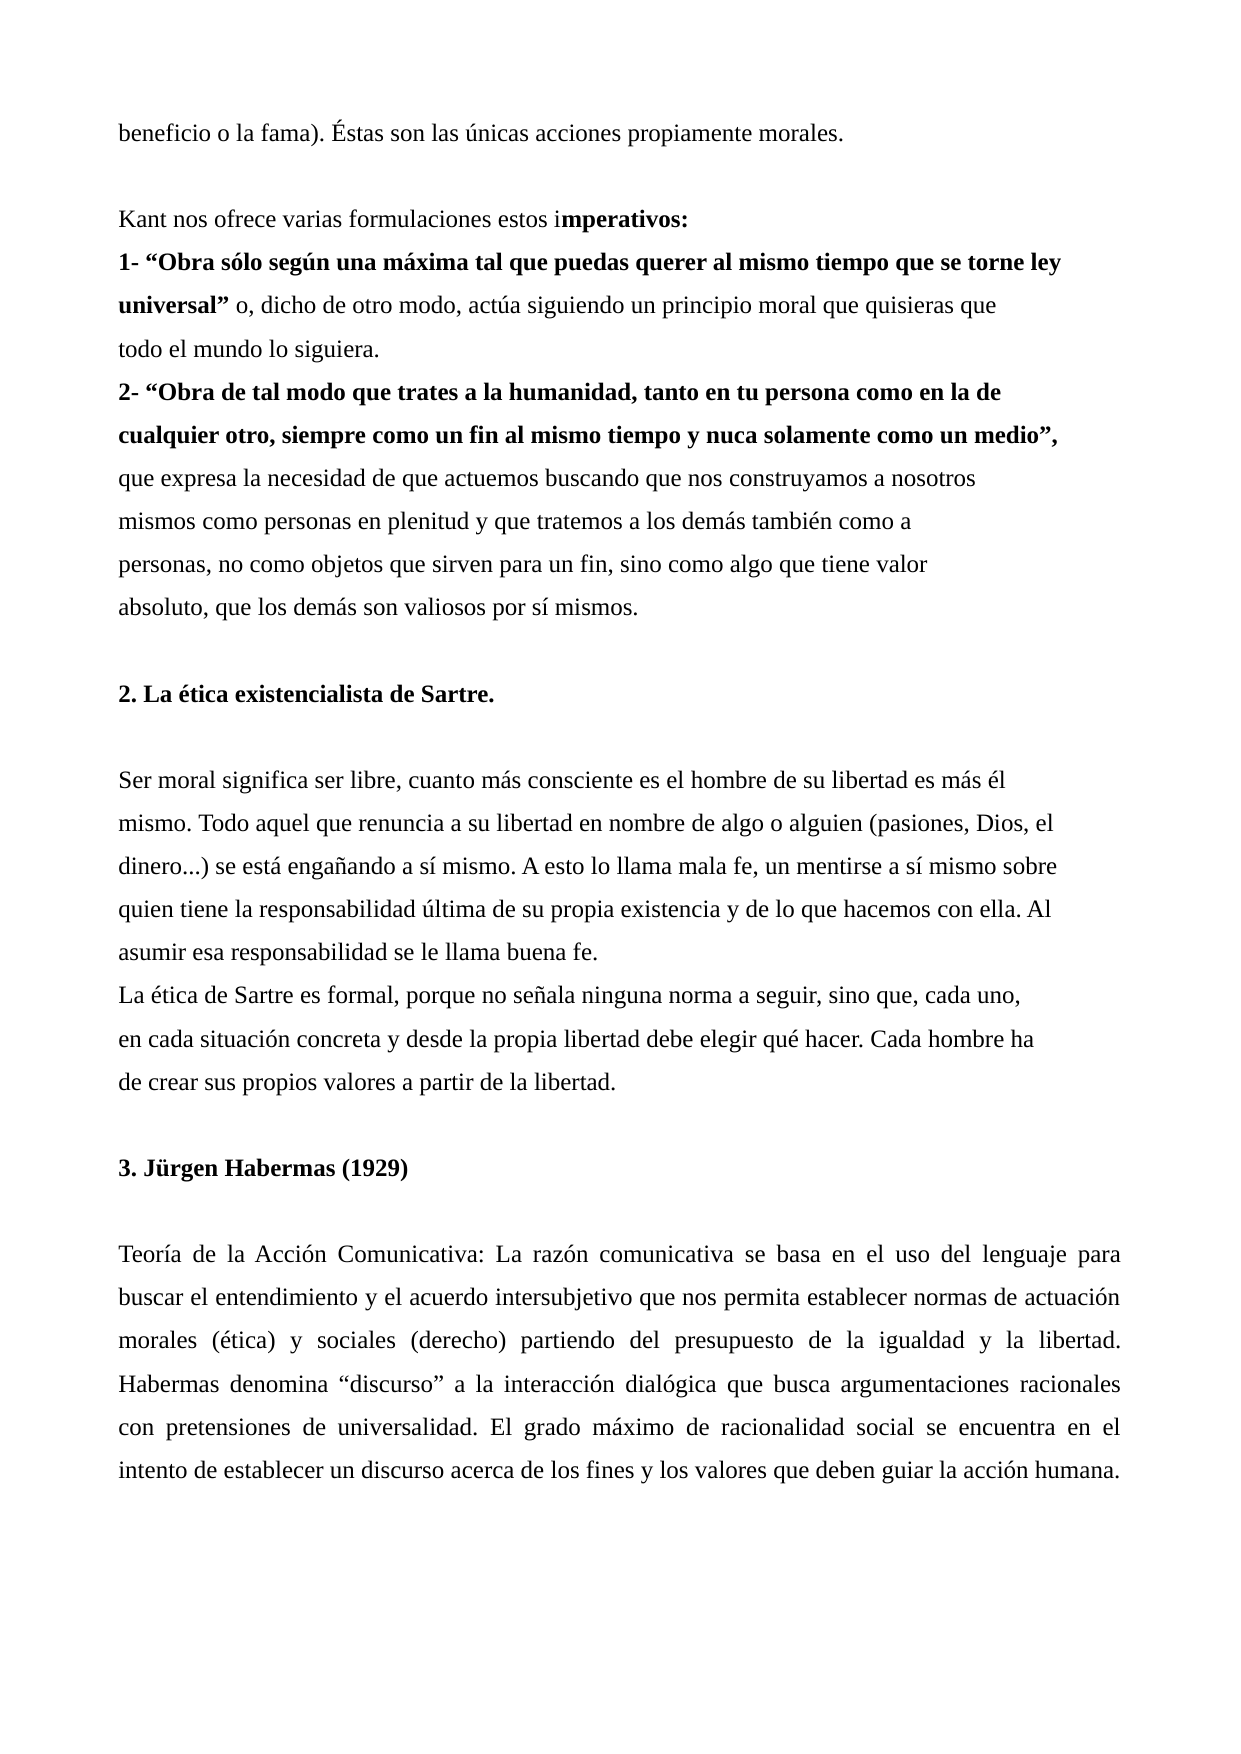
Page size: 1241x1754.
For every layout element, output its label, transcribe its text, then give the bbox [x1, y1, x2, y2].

text 2. La ética existencialista de Sartre. [118, 679, 1122, 707]
text 3. Jürgen Habermas (1929) [118, 1153, 1122, 1182]
text cualquier otro, siempre como un fin al mismo tiempo y nuca solamente como un medio”, [118, 420, 1122, 449]
text mismo. Todo aquel que renuncia a su libertad en nombre de algo o alguien (pasiones, Dios, el [118, 808, 1122, 837]
text en cada situación concreta y desde la propia libertad debe elegir qué hacer. Cada hombre ha [118, 1024, 1122, 1052]
text 2- “Obra de tal modo que trates a la humanidad, tanto en tu persona como en la de [118, 377, 1122, 406]
text personas, no como objetos que sirven para un fin, sino como algo que tiene valor [118, 549, 1122, 578]
text universal” o, dicho de otro modo, actúa siguiendo un principio moral que quisieras que [118, 291, 1122, 319]
text Teoría de la Acción Comunicativa: La razón comunicativa se basa en el uso del lenguaje para buscar el entendimiento y el acuerdo intersubjetivo que nos permita establecer normas de actuación morales (ética) y sociales (derecho) partiendo del presupuesto de la igualdad y la libertad. Habermas denomina “discurso” a la interacción dialógica que busca argumentaciones racionales con pretensiones de universalidad. El grado máximo de racionalidad social se encuentra en el intento de establecer un discurso acerca de los fines y los valores que deben guiar la acción humana. [118, 1239, 1122, 1484]
text beneficio o la fama). Éstas son las únicas acciones propiamente morales. [118, 118, 1122, 147]
text de crear sus propios valores a partir de la libertad. [118, 1067, 1122, 1096]
text mismos como personas en plenitud y que tratemos a los demás también como a [118, 506, 1122, 535]
text Kant nos ofrece varias formulaciones estos imperativos: [118, 204, 1122, 233]
text Ser moral significa ser libre, cuanto más consciente es el hombre de su libertad es más él [118, 765, 1122, 794]
text quien tiene la responsabilidad última de su propia existencia y de lo que hacemos con ella. Al [118, 894, 1122, 923]
text todo el mundo lo siguiera. [118, 334, 1122, 362]
text asumir esa responsabilidad se le llama buena fe. [118, 937, 1122, 966]
text La ética de Sartre es formal, porque no señala ninguna norma a seguir, sino que, cada uno, [118, 981, 1122, 1009]
text absoluto, que los demás son valiosos por sí mismos. [118, 592, 1122, 621]
text que expresa la necesidad de que actuemos buscando que nos construyamos a nosotros [118, 463, 1122, 492]
text 1- “Obra sólo según una máxima tal que puedas querer al mismo tiempo que se torne ley [118, 247, 1122, 276]
text dinero...) se está engañando a sí mismo. A esto lo llama mala fe, un mentirse a sí mismo sobre [118, 851, 1122, 880]
